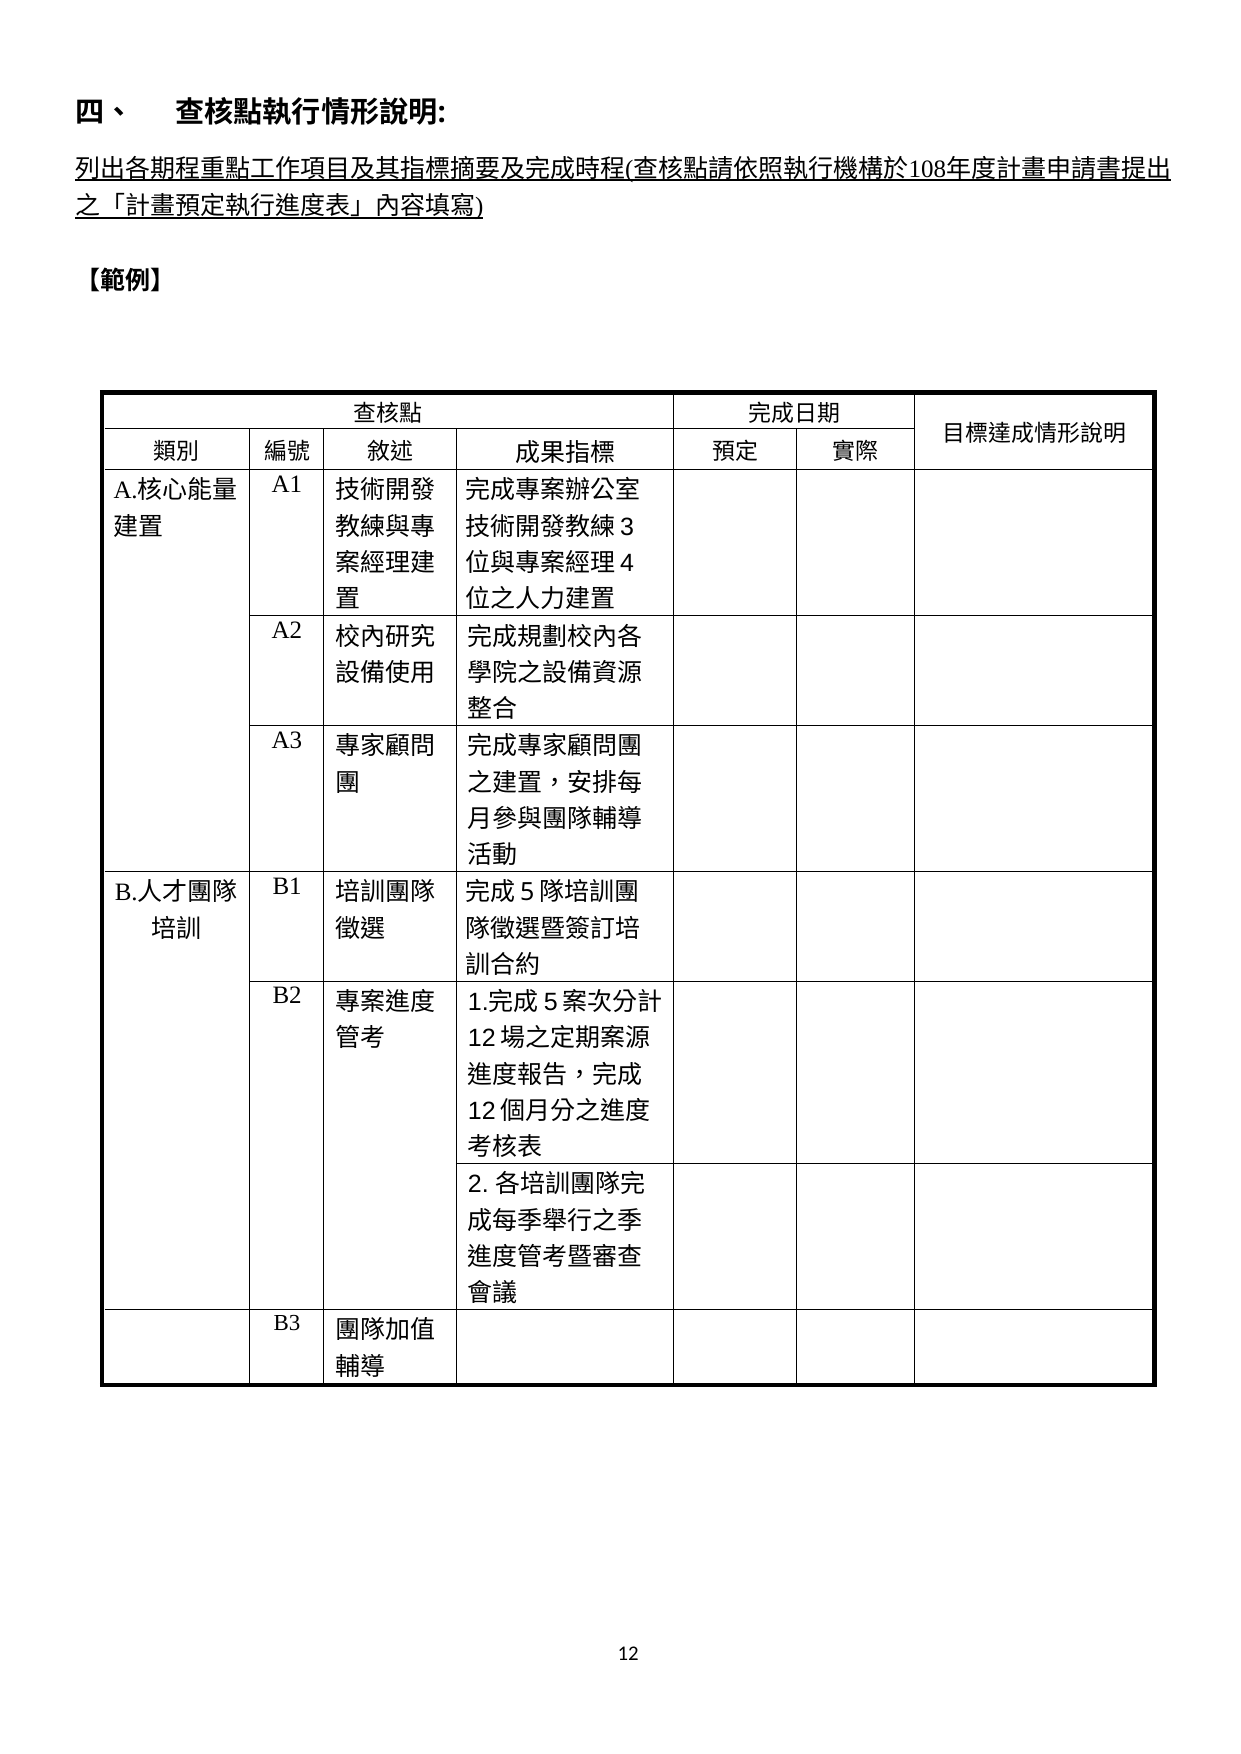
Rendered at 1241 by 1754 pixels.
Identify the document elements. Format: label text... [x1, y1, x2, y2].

table_cell 編號 [250, 429, 323, 469]
table_cell 成果指標 [457, 429, 673, 469]
table_cell 2. 各培訓團隊完成每季舉行之季進度管考暨審查會議 [457, 1164, 673, 1309]
table_cell B3 [250, 1310, 323, 1382]
table_cell [915, 1164, 1152, 1309]
text 列出各期程重點工作項目及其指標摘要及完成時程(查核點請依照執行機構於108年度計畫申請書提出之「計畫預定執行進度表」內容填寫) [75, 148, 1181, 223]
table_cell A1 [250, 470, 323, 615]
table_header 完成日期 [674, 395, 914, 428]
table_cell [674, 982, 796, 1163]
table_cell 實際 [797, 429, 914, 469]
table_cell 1.完成5案次分計12場之定期案源進度報告，完成12個月分之進度考核表 [457, 982, 673, 1163]
table_cell [674, 726, 796, 871]
table_cell [797, 872, 914, 981]
text 【範例】 [75, 260, 1181, 298]
table_cell [457, 1310, 673, 1382]
table_cell [797, 1310, 914, 1382]
table_cell [915, 982, 1152, 1163]
table_cell [797, 1164, 914, 1309]
table_cell [674, 1164, 796, 1309]
subtitle 查核點執行情形說明: [75, 73, 1181, 148]
table_cell A2 [250, 616, 323, 725]
table_cell [104, 1310, 249, 1382]
table_cell 技術開發教練與專案經理建置 [324, 470, 456, 615]
table_cell [915, 616, 1152, 725]
table_cell B1 [250, 872, 323, 981]
table_cell 完成專案辦公室技術開發教練3位與專案經理4位之人力建置 [457, 470, 673, 615]
table_cell 敘述 [324, 429, 456, 469]
table_cell 團隊加值輔導 [324, 1310, 456, 1382]
table_cell A.核心能量建置 [104, 470, 249, 871]
table_cell 專案進度管考 [324, 982, 456, 1309]
table_cell [674, 1310, 796, 1382]
table_header 查核點 [104, 395, 673, 428]
table_cell [674, 616, 796, 725]
table_header 目標達成情形說明 [915, 395, 1152, 469]
table_cell [674, 470, 796, 615]
table_cell [797, 982, 914, 1163]
table_cell 專家顧問團 [324, 726, 456, 871]
table_cell B2 [250, 982, 323, 1309]
table_cell 培訓團隊徵選 [324, 872, 456, 981]
table_cell [797, 470, 914, 615]
table_cell [915, 470, 1152, 615]
table_cell 完成專家顧問團之建置，安排每月參與團隊輔導活動 [457, 726, 673, 871]
table_cell [915, 872, 1152, 981]
table_cell [915, 726, 1152, 871]
table_cell B.人才團隊培訓 [104, 872, 249, 1309]
table_cell [915, 1310, 1152, 1382]
table_cell [797, 616, 914, 725]
table_cell 完成規劃校內各學院之設備資源整合 [457, 616, 673, 725]
table_cell [797, 726, 914, 871]
table_cell [674, 872, 796, 981]
table_cell 預定 [674, 429, 796, 469]
table_cell 校內研究設備使用 [324, 616, 456, 725]
table_cell A3 [250, 726, 323, 871]
table_cell 完成5隊培訓團隊徵選暨簽訂培訓合約 [457, 872, 673, 981]
table_cell 類別 [104, 429, 249, 469]
